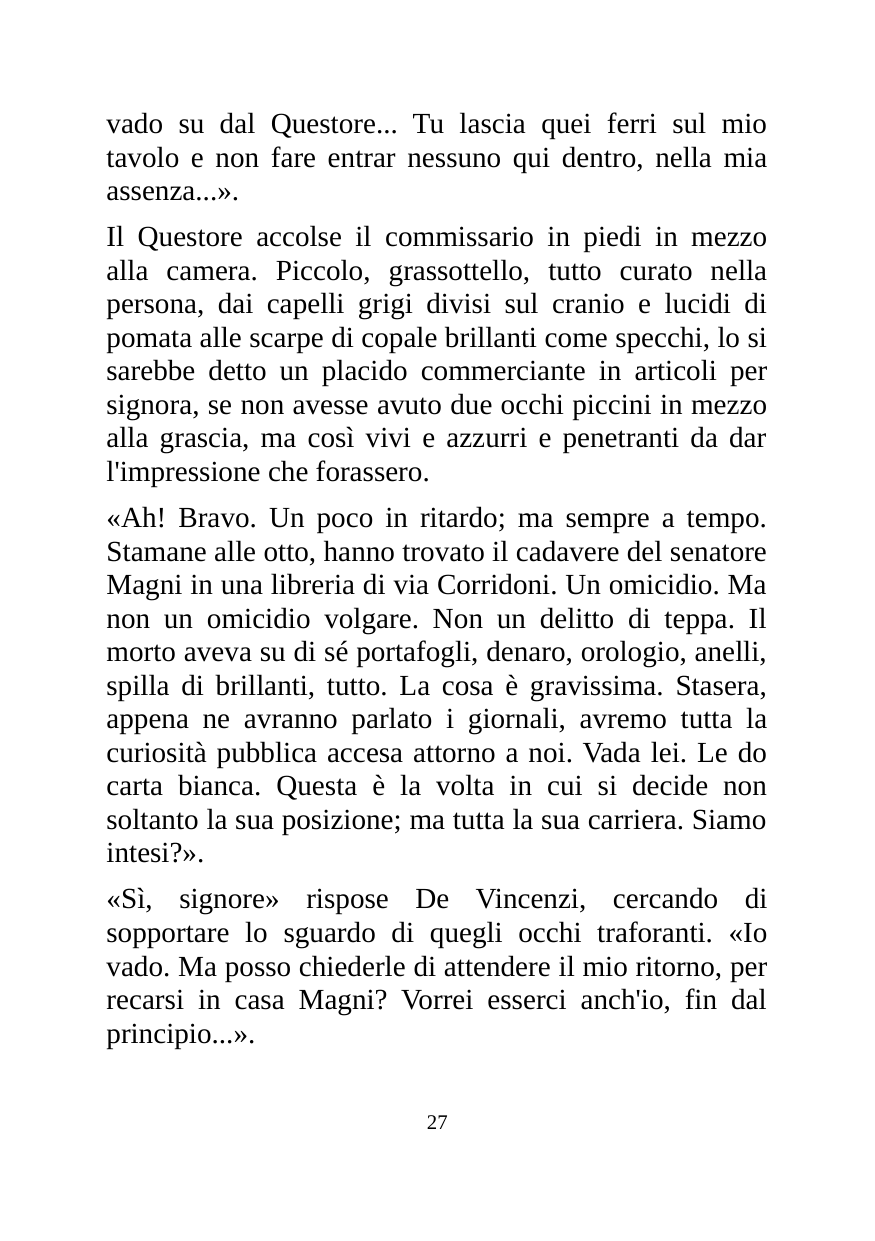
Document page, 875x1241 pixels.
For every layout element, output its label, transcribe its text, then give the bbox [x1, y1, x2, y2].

text «Ah! Bravo. Un poco in ritardo; ma sempre a tempo. Stamane alle otto, hanno trovato il cadavere del senatore Magni in una libreria di via Corridoni. Un omicidio. Ma non un omicidio volgare. Non un delitto di teppa. Il morto aveva su di sé portafogli, denaro, orologio, anelli, spilla di brillanti, tutto. La cosa è gravissima. Stasera, appena ne avranno parlato i giornali, avremo tutta la curiosità pubblica accesa attorno a noi. Vada lei. Le do carta bianca. Questa è la volta in cui si decide non soltanto la sua posizione; ma tutta la sua carriera. Siamo intesi?». [106, 500, 768, 869]
text «Sì, signore» rispose De Vincenzi, cercando di sopportare lo sguardo di quegli occhi traforanti. «Io vado. Ma posso chiederle di attendere il mio ritorno, per recarsi in casa Magni? Vorrei esserci anch'io, fin dal principio...». [106, 882, 768, 1049]
text Il Questore accolse il commissario in piedi in mezzo alla camera. Piccolo, grassottello, tutto curato nella persona, dai capelli grigi divisi sul cranio e lucidi di pomata alle scarpe di copale brillanti come specchi, lo si sarebbe detto un placido commerciante in articoli per signora, se non avesse avuto due occhi piccini in mezzo alla grascia, ma così vivi e azzurri e penetranti da dar l'impressione che forassero. [106, 219, 768, 488]
text vado su dal Questore... Tu lascia quei ferri sul mio tavolo e non fare entrar nessuno qui dentro, nella mia assenza...». [106, 106, 768, 207]
